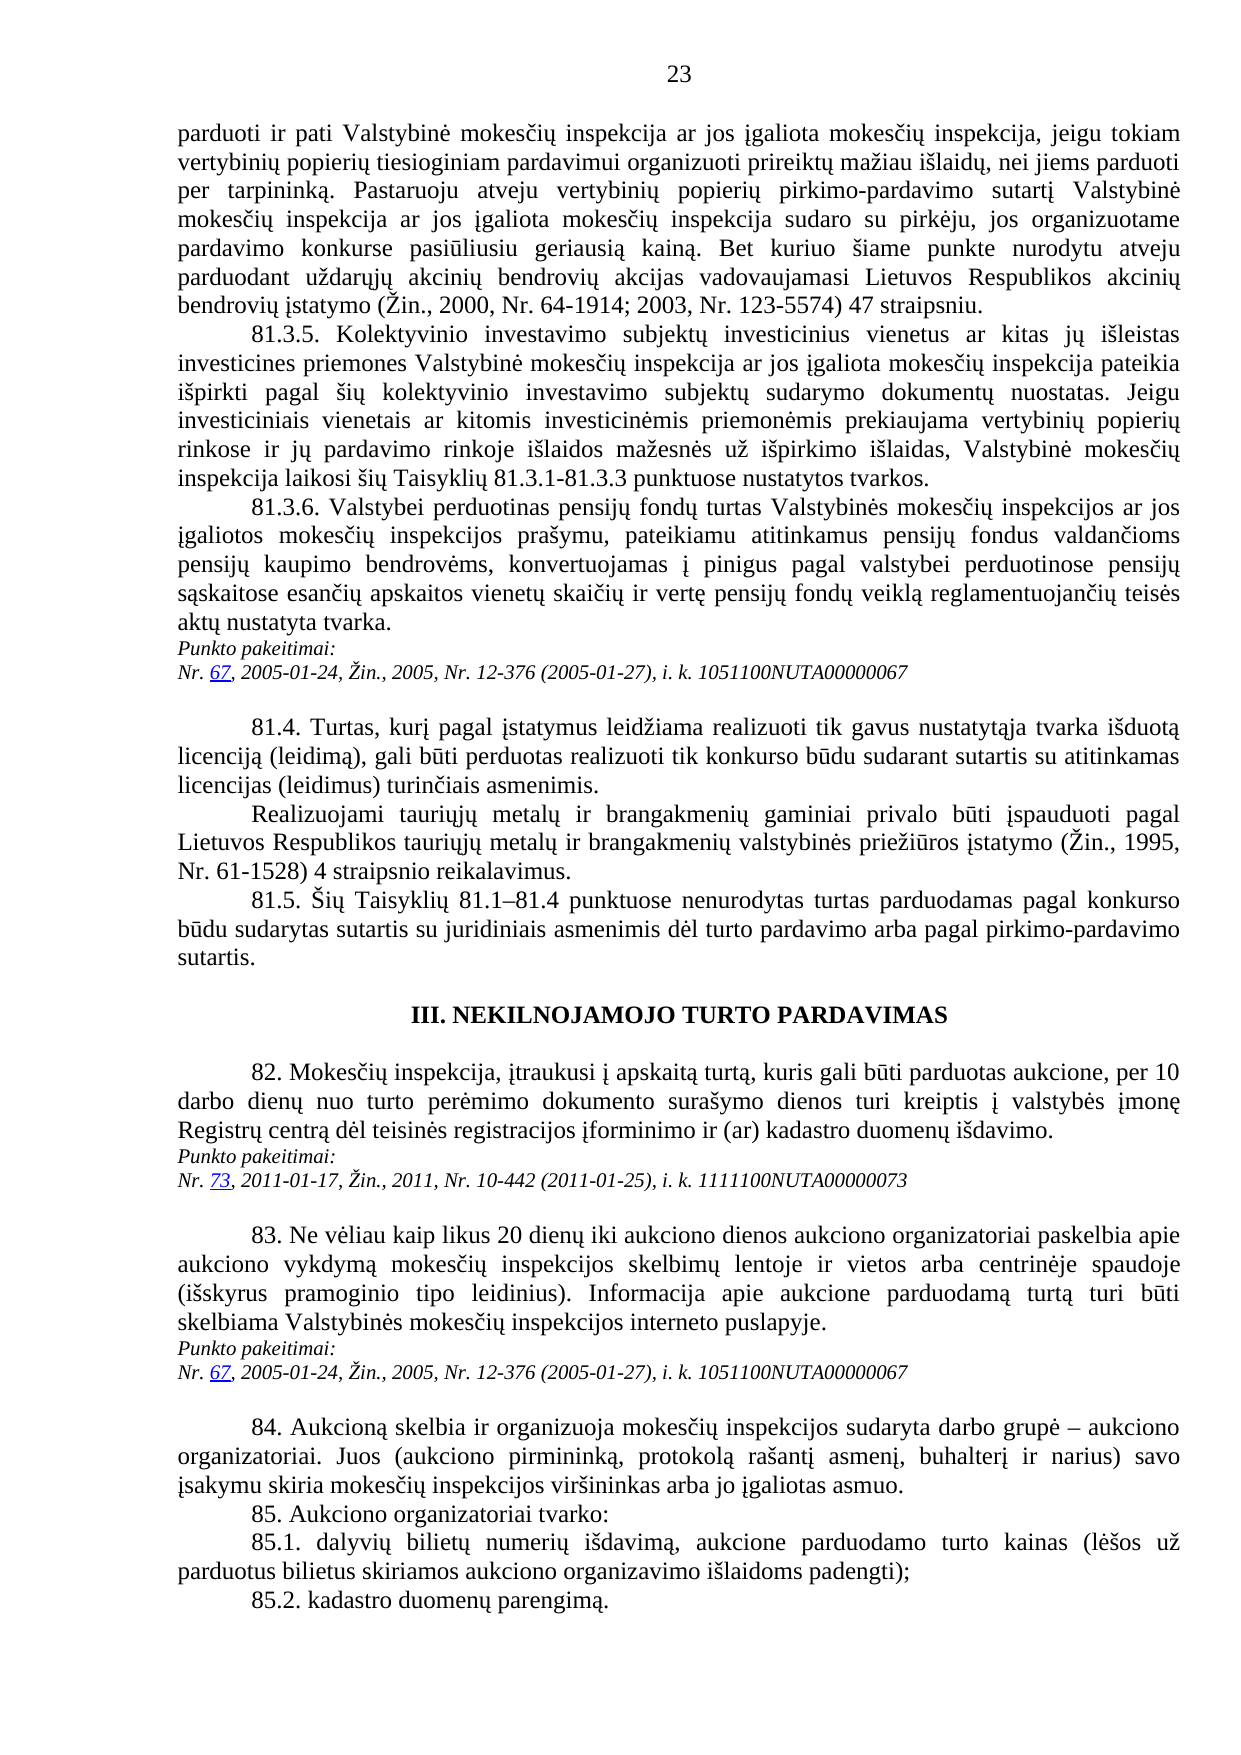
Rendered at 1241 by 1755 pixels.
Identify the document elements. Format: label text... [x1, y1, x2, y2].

text 85.1. dalyvių bilietų numerių išdavimą, aukcione parduodamo turto kainas (lėšos už parduotus bilietus skiriamos aukciono organizavimo išlaidoms padengti); [177, 1527, 1181, 1585]
text 85. Aukciono organizatoriai tvarko: [177, 1499, 1181, 1527]
text Nr. 73, 2011-01-17, Žin., 2011, Nr. 10-442 (2011-01-25), i. k. 1111100NUTA00000073 [177, 1168, 1181, 1192]
text 84. Aukcioną skelbia ir organizuoja mokesčių inspekcijos sudaryta darbo grupė – aukciono organizatoriai. Juos (aukciono pirmininką, protokolą rašantį asmenį, buhalterį ir narius) savo įsakymu skiria mokesčių inspekcijos viršininkas arba jo įgaliotas asmuo. [177, 1412, 1181, 1499]
text 81.3.5. Kolektyvinio investavimo subjektų investicinius vienetus ar kitas jų išleistas investicines priemones Valstybinė mokesčių inspekcija ar jos įgaliota mokesčių inspekcija pateikia išpirkti pagal šių kolektyvinio investavimo subjektų sudarymo dokumentų nuostatas. Jeigu investiciniais vienetais ar kitomis investicinėmis priemonėmis prekiaujama vertybinių popierių rinkose ir jų pardavimo rinkoje išlaidos mažesnės už išpirkimo išlaidas, Valstybinė mokesčių inspekcija laikosi šių Taisyklių 81.3.1-81.3.3 punktuose nustatytos tvarkos. [177, 319, 1181, 492]
text 81.5. Šių Taisyklių 81.1–81.4 punktuose nenurodytas turtas parduodamas pagal konkurso būdu sudarytas sutartis su juridiniais asmenimis dėl turto pardavimo arba pagal pirkimo-pardavimo sutartis. [177, 885, 1181, 971]
text Punkto pakeitimai: [177, 636, 1181, 660]
text Punkto pakeitimai: [177, 1144, 1181, 1168]
text 82. Mokesčių inspekcija, įtraukusi į apskaitą turtą, kuris gali būti parduotas aukcione, per 10 darbo dienų nuo turto perėmimo dokumento surašymo dienos turi kreiptis į valstybės įmonę Registrų centrą dėl teisinės registracijos įforminimo ir (ar) kadastro duomenų išdavimo. [177, 1057, 1181, 1144]
text Nr. 67, 2005-01-24, Žin., 2005, Nr. 12-376 (2005-01-27), i. k. 1051100NUTA00000067 [177, 660, 1181, 684]
text Nr. 67, 2005-01-24, Žin., 2005, Nr. 12-376 (2005-01-27), i. k. 1051100NUTA00000067 [177, 1360, 1181, 1384]
text 85.2. kadastro duomenų parengimą. [177, 1585, 1181, 1614]
text 83. Ne vėliau kaip likus 20 dienų iki aukciono dienos aukciono organizatoriai paskelbia apie aukciono vykdymą mokesčių inspekcijos skelbimų lentoje ir vietos arba centrinėje spaudoje (išskyrus pramoginio tipo leidinius). Informacija apie aukcione parduodamą turtą turi būti skelbiama Valstybinės mokesčių inspekcijos interneto puslapyje. [177, 1221, 1181, 1336]
text Punkto pakeitimai: [177, 1336, 1181, 1360]
text Realizuojami tauriųjų metalų ir brangakmenių gaminiai privalo būti įspauduoti pagal Lietuvos Respublikos tauriųjų metalų ir brangakmenių valstybinės priežiūros įstatymo (Žin., 1995, Nr. 61-1528) 4 straipsnio reikalavimus. [177, 799, 1181, 885]
text parduoti ir pati Valstybinė mokesčių inspekcija ar jos įgaliota mokesčių inspekcija, jeigu tokiam vertybinių popierių tiesioginiam pardavimui organizuoti prireiktų mažiau išlaidų, nei jiems parduoti per tarpininką. Pastaruoju atveju vertybinių popierių pirkimo-pardavimo sutartį Valstybinė mokesčių inspekcija ar jos įgaliota mokesčių inspekcija sudaro su pirkėju, jos organizuotame pardavimo konkurse pasiūliusiu geriausią kainą. Bet kuriuo šiame punkte nurodytu atveju parduodant uždarųjų akcinių bendrovių akcijas vadovaujamasi Lietuvos Respublikos akcinių bendrovių įstatymo (Žin., 2000, Nr. 64-1914; 2003, Nr. 123-5574) 47 straipsniu. [177, 118, 1181, 319]
text III. NEKILNOJAMOJO TURTO PARDAVIMAS [177, 1000, 1181, 1029]
text 81.4. Turtas, kurį pagal įstatymus leidžiama realizuoti tik gavus nustatytąja tvarka išduotą licenciją (leidimą), gali būti perduotas realizuoti tik konkurso būdu sudarant sutartis su atitinkamas licencijas (leidimus) turinčiais asmenimis. [177, 712, 1181, 799]
text 81.3.6. Valstybei perduotinas pensijų fondų turtas Valstybinės mokesčių inspekcijos ar jos įgaliotos mokesčių inspekcijos prašymu, pateikiamu atitinkamus pensijų fondus valdančioms pensijų kaupimo bendrovėms, konvertuojamas į pinigus pagal valstybei perduotinose pensijų sąskaitose esančių apskaitos vienetų skaičių ir vertę pensijų fondų veiklą reglamentuojančių teisės aktų nustatyta tvarka. [177, 492, 1181, 636]
